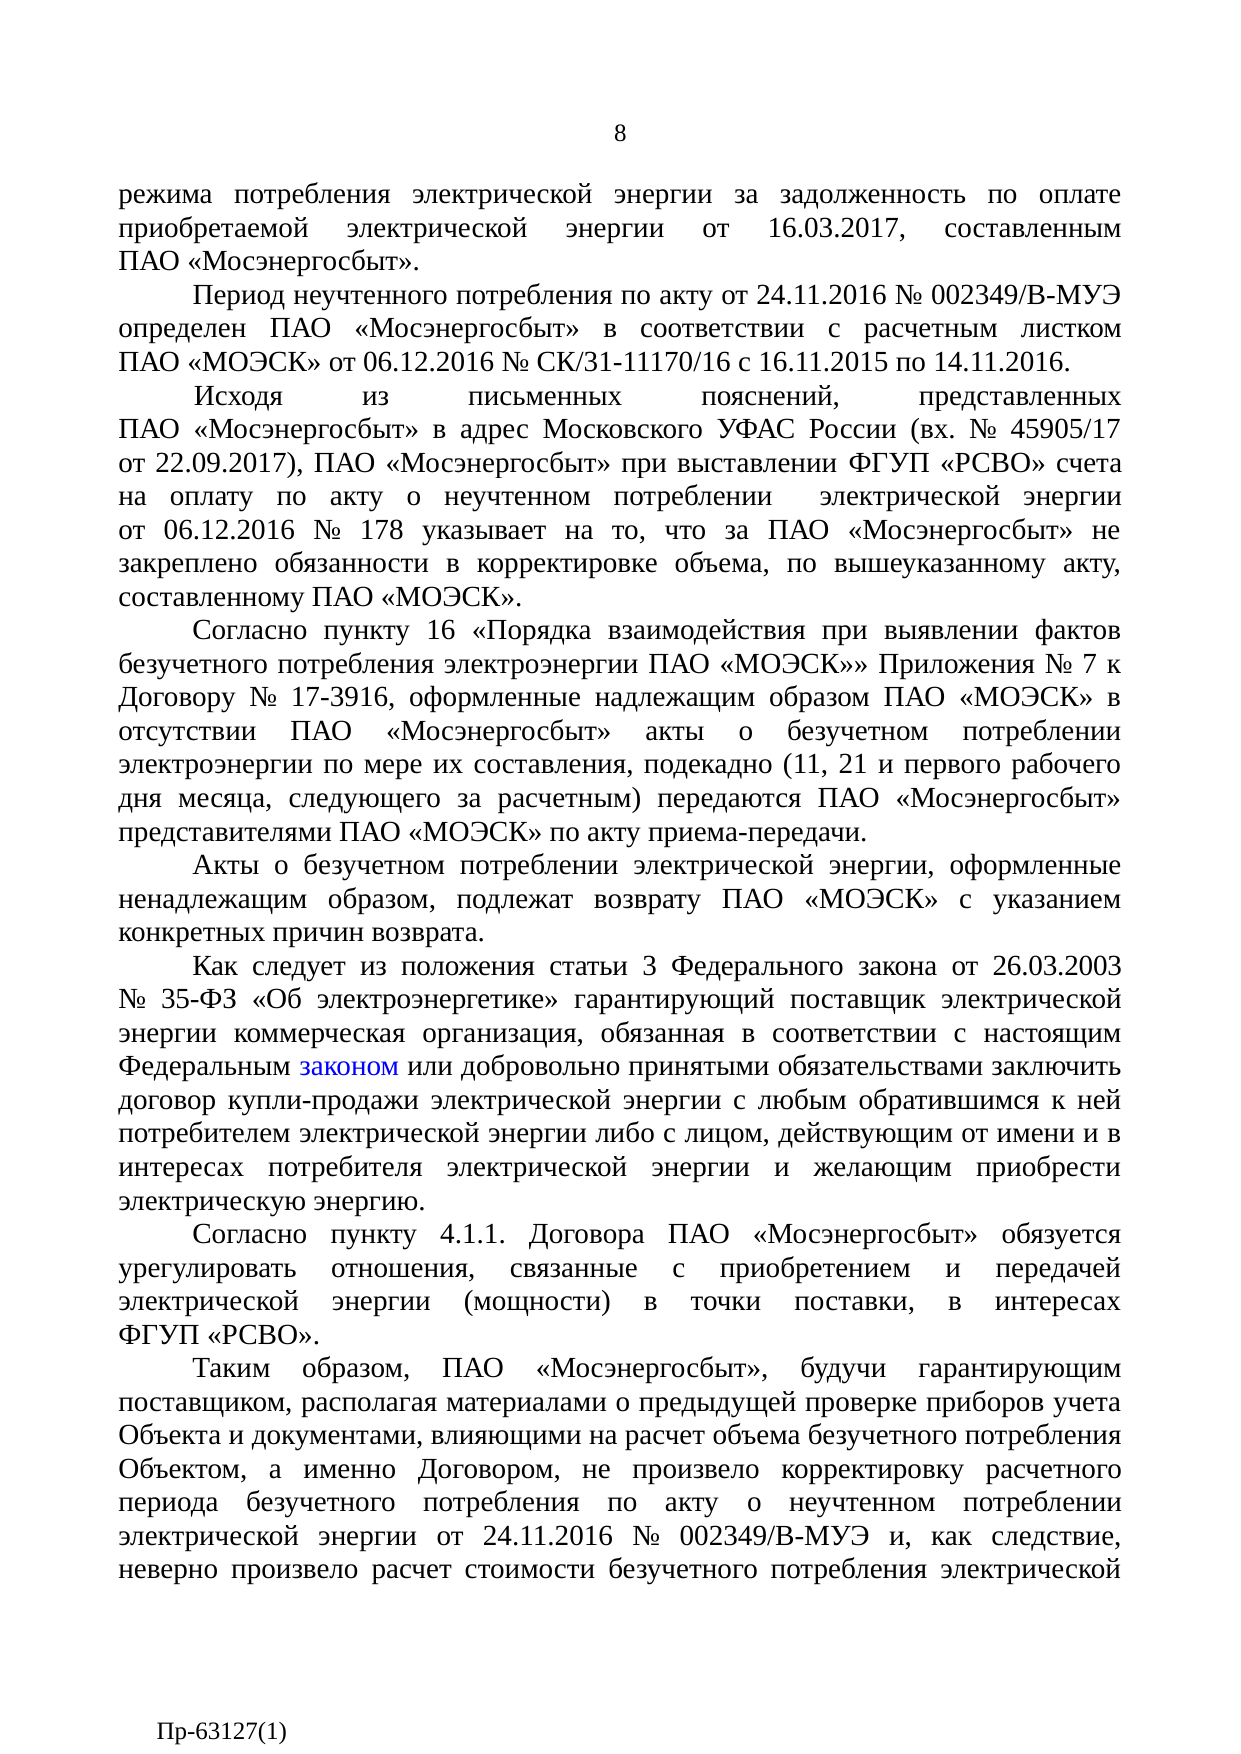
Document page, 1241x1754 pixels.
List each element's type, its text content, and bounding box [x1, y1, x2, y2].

text Исходя из письменных пояснений, представленных ПАО «Мосэнергосбыт» в адрес Московского УФАС России (вх. № 45905/17 от 22.09.2017), ПАО «Мосэнергосбыт» при выставлении ФГУП «РСВО» счета на оплату по акту о неучтенном потреблении электрической энергии от 06.12.2016 № 178 указывает на то, что за ПАО «Мосэнергосбыт» не закреплено обязанности в корректировке объема, по вышеуказанному акту, составленному ПАО «МОЭСК». [118, 378, 1122, 612]
text Таким образом, ПАО «Мосэнергосбыт», будучи гарантирующим поставщиком, располагая материалами о предыдущей проверке приборов учета Объекта и документами, влияющими на расчет объема безучетного потребления Объектом, а именно Договором, не произвело корректировку расчетного периода безучетного потребления по акту о неучтенном потреблении электрической энергии от 24.11.2016 № 002349/В-МУЭ и, как следствие, неверно произвело расчет стоимости безучетного потребления электрической [118, 1350, 1122, 1585]
text режима потребления электрической энергии за задолженность по оплате приобретаемой электрической энергии от 16.03.2017, составленным ПАО «Мосэнергосбыт». [118, 176, 1122, 277]
text Период неучтенного потребления по акту от 24.11.2016 № 002349/В-МУЭ определен ПАО «Мосэнергосбыт» в соответствии с расчетным листком ПАО «МОЭСК» от 06.12.2016 № СК/31-11170/16 с 16.11.2015 по 14.11.2016. [118, 277, 1122, 378]
text Согласно пункту 4.1.1. Договора ПАО «Мосэнергосбыт» обязуется урегулировать отношения, связанные с приобретением и передачей электрической энергии (мощности) в точки поставки, в интересах ФГУП «РСВО». [118, 1216, 1122, 1350]
text Акты о безучетном потреблении электрической энергии, оформленные ненадлежащим образом, подлежат возврату ПАО «МОЭСК» с указанием конкретных причин возврата. [118, 847, 1122, 948]
text Согласно пункту 16 «Порядка взаимодействия при выявлении фактов безучетного потребления электроэнергии ПАО «МОЭСК»» Приложения № 7 к Договору № 17-3916, оформленные надлежащим образом ПАО «МОЭСК» в отсутствии ПАО «Мосэнергосбыт» акты о безучетном потреблении электроэнергии по мере их составления, подекадно (11, 21 и первого рабочего дня месяца, следующего за расчетным) передаются ПАО «Мосэнергосбыт» представителями ПАО «МОЭСК» по акту приема-передачи. [118, 612, 1122, 847]
text Как следует из положения статьи 3 Федерального закона от 26.03.2003 № 35-ФЗ «Об электроэнергетике» гарантирующий поставщик электрической энергии коммерческая организация, обязанная в соответствии с настоящим Федеральным законом или добровольно принятыми обязательствами заключить договор купли-продажи электрической энергии с любым обратившимся к ней потребителем электрической энергии либо с лицом, действующим от имени и в интересах потребителя электрической энергии и желающим приобрести электрическую энергию. [118, 948, 1122, 1216]
